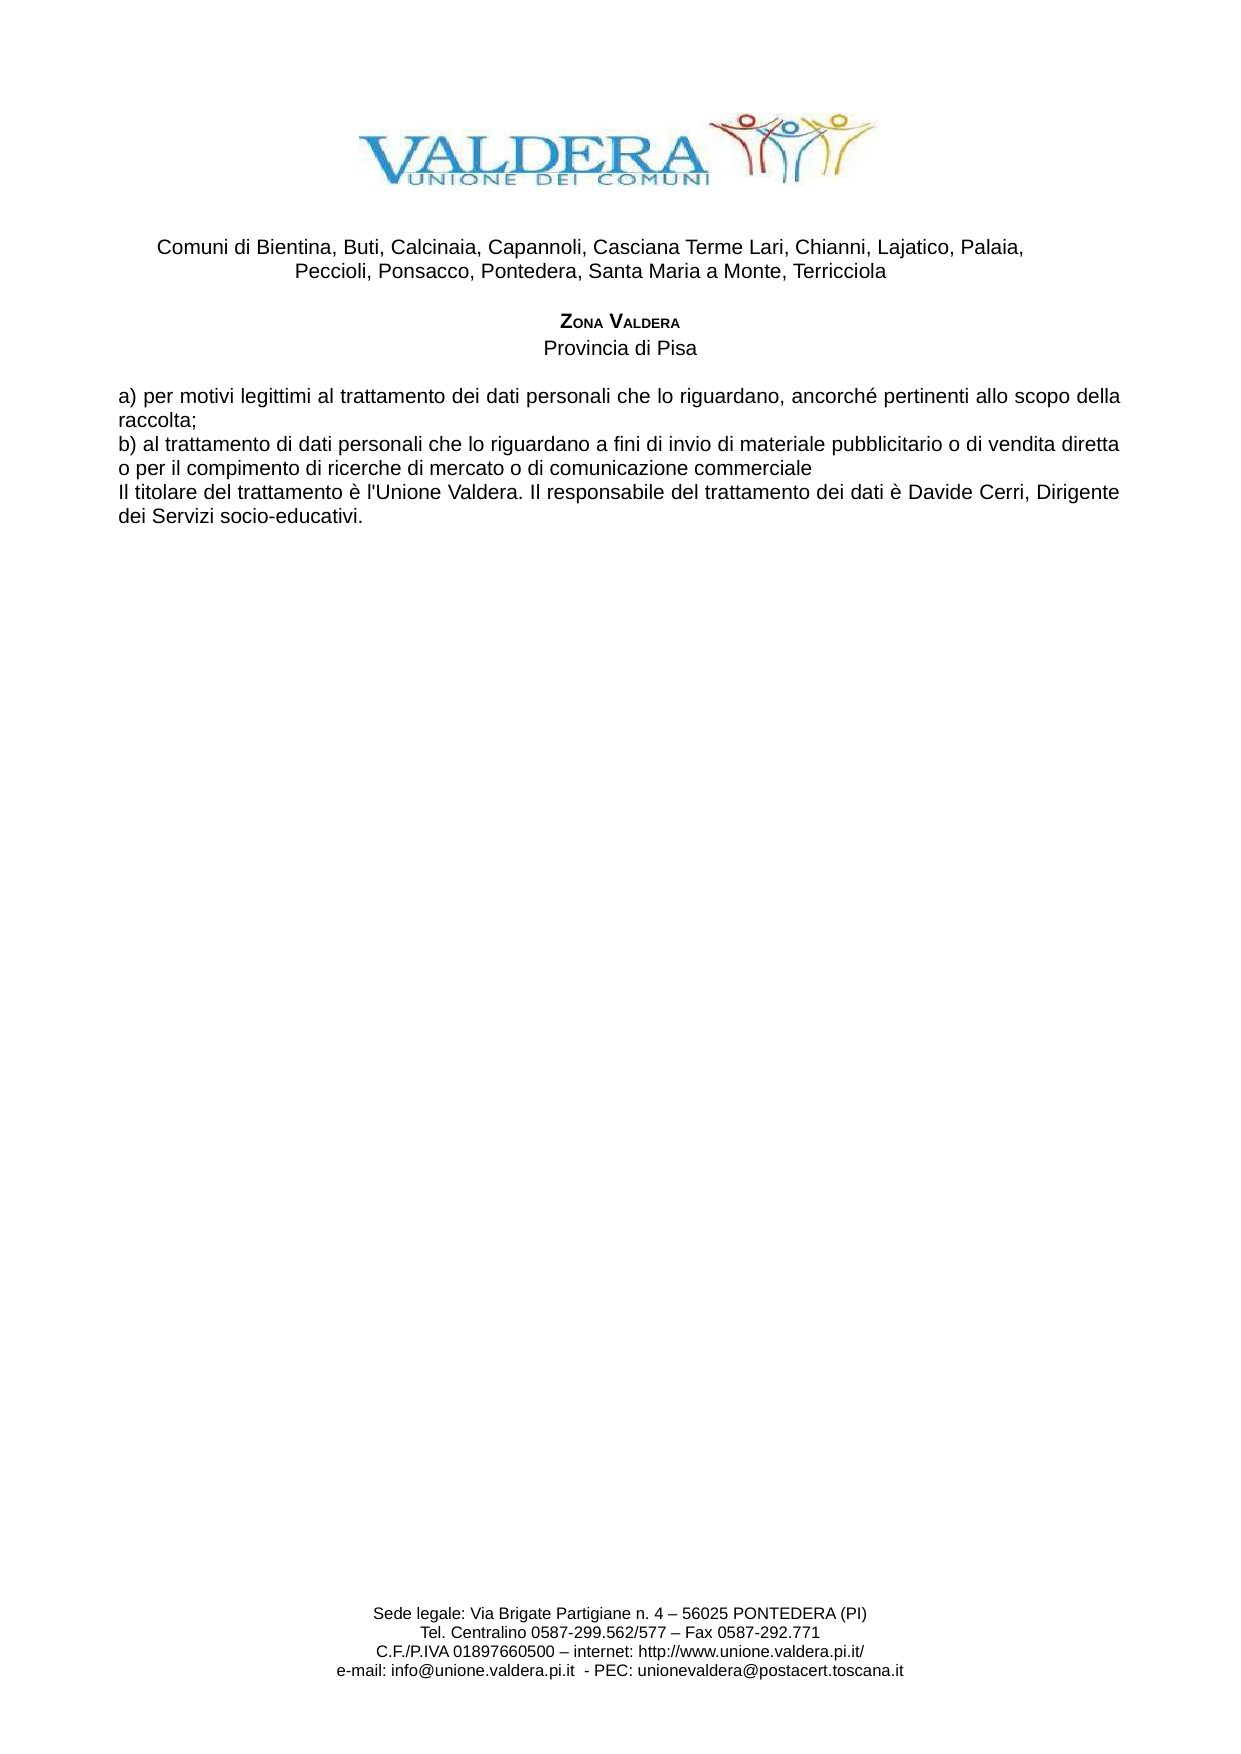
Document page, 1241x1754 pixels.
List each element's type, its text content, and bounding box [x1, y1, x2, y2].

text b) al trattamento di dati personali che lo riguardano a fini di invio di materiale pubblicitario o di vendita diretta o per il compimento di ricerche di mercato o di comunicazione commerciale [118, 432, 1122, 480]
text a) per motivi legittimi al trattamento dei dati personali che lo riguardano, ancorché pertinenti allo scopo della raccolta; [118, 384, 1122, 432]
text Il titolare del trattamento è l'Unione Valdera. Il responsabile del trattamento dei dati è Davide Cerri, Dirigente dei Servizi socio-educativi. [118, 480, 1122, 528]
